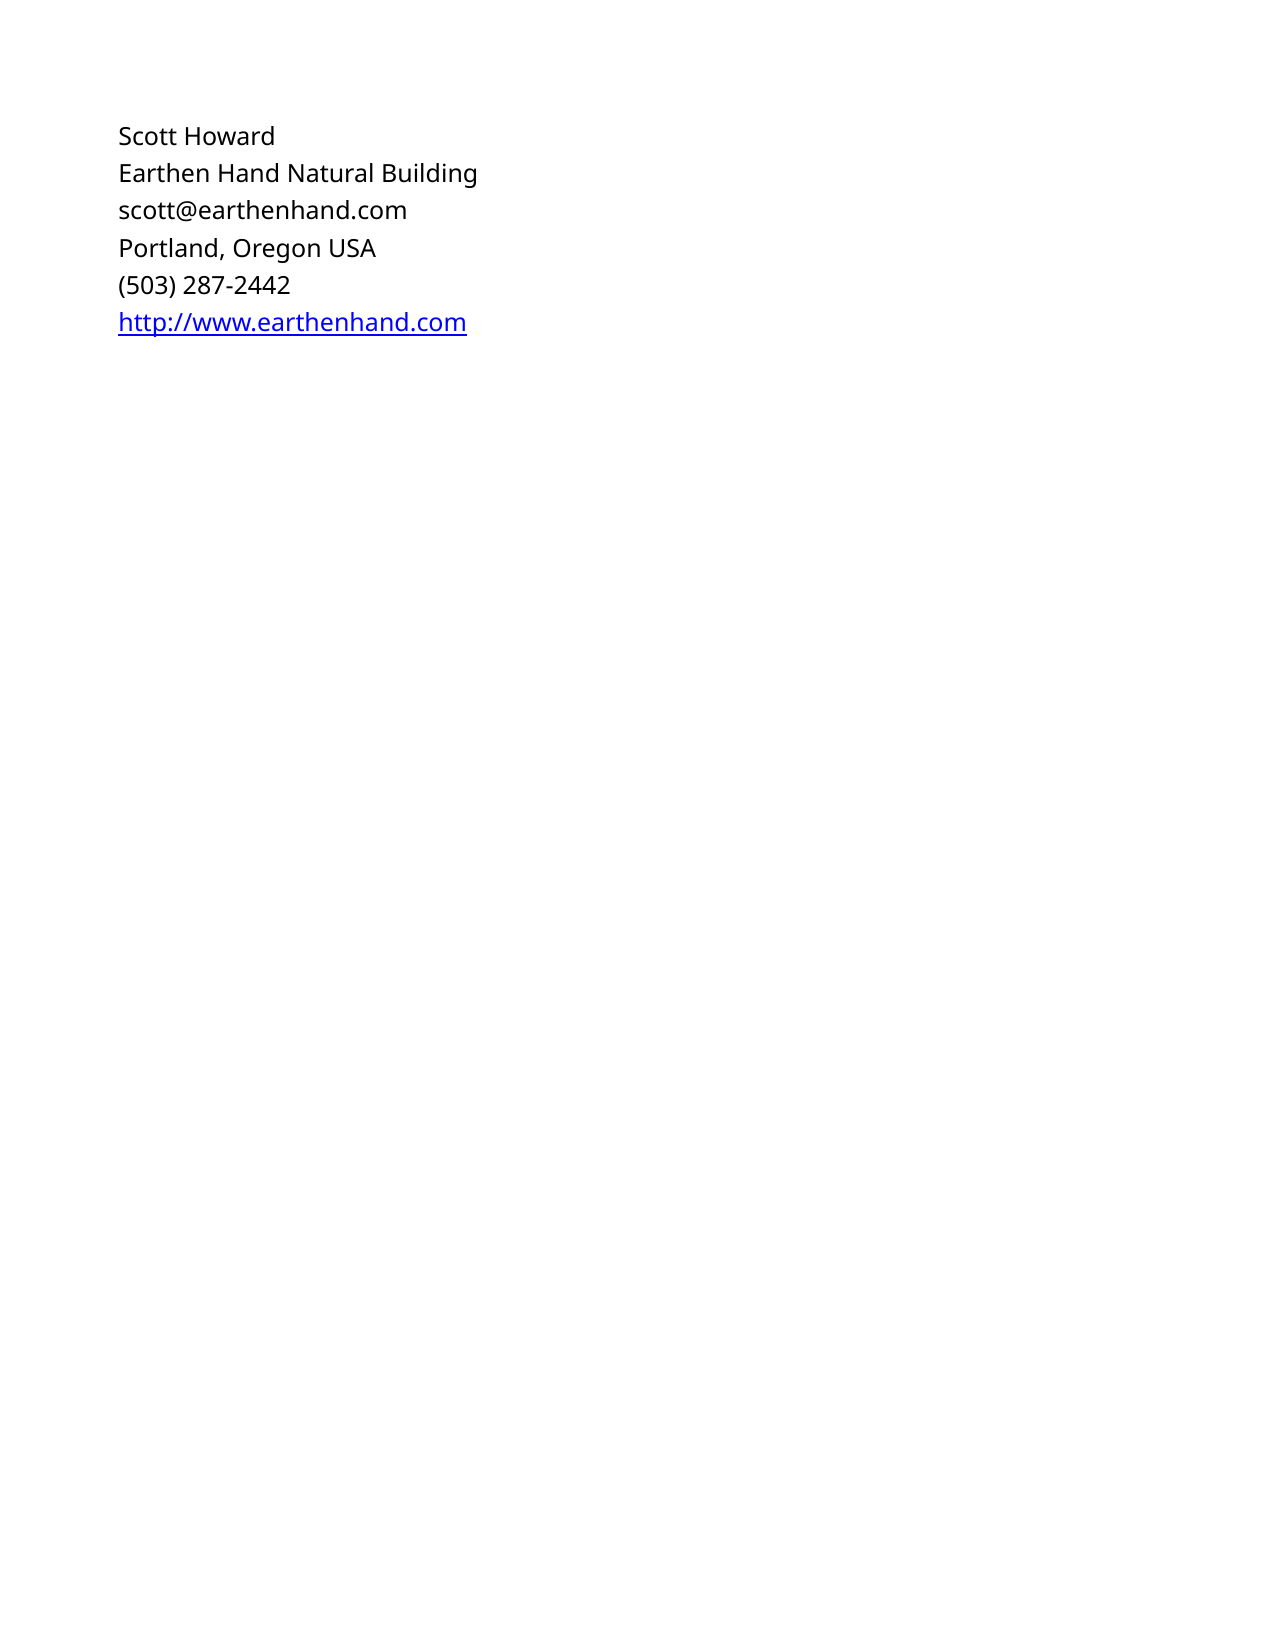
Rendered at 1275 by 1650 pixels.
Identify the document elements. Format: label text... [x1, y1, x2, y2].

text http://www.earthenhand.com [118, 305, 1157, 339]
text Scott Howard Earthen Hand Natural Building scott@earthenhand.com Portland, Oregon USA (503) 287-2442 [118, 118, 1157, 302]
